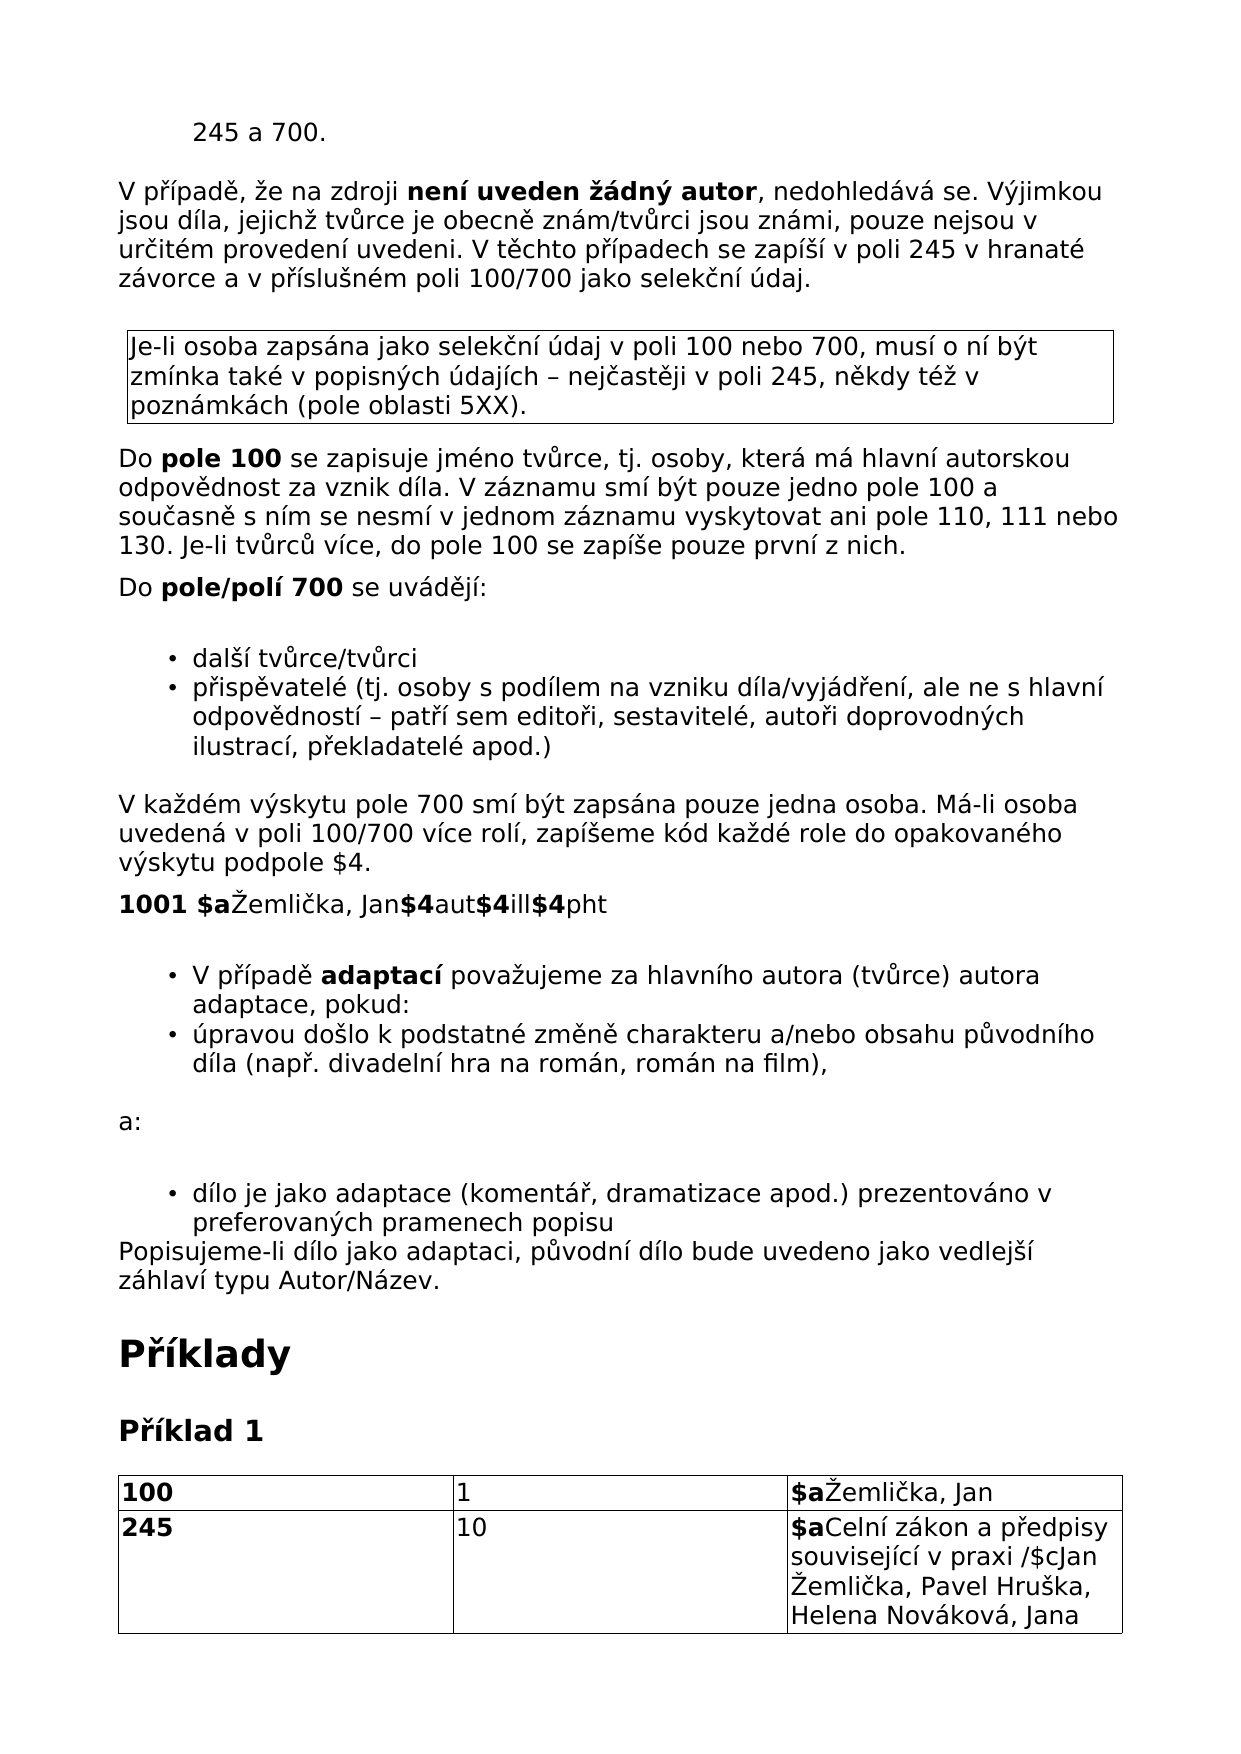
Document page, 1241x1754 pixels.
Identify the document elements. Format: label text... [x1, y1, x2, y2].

list 245 a 700. [177, 118, 1122, 147]
table_header 1 [454, 1476, 787, 1510]
table_cell $aCelní zákon a předpisy související v praxi /$cJan Žemlička, Pavel Hruška, Helena Nováková, Jana [788, 1511, 1122, 1633]
list dílo je jako adaptace (komentář, dramatizace apod.) prezentováno v preferovaných pramenech popisu [177, 1179, 1122, 1237]
list další tvůrce/tvůrci [177, 644, 1122, 673]
table_header Je-li osoba zapsána jako selekční údaj v poli 100 nebo 700, musí o ní být zmínka také v popisných údajích – nejčastěji v poli 245, někdy též v poznámkách (pole oblasti 5XX). [128, 331, 1113, 423]
text Popisujeme-li dílo jako adaptaci, původní dílo bude uvedeno jako vedlejší záhlaví typu Autor/Název. [118, 1237, 1122, 1295]
subtitle Příklady [118, 1333, 1122, 1377]
subtitle Příklad 1 [118, 1414, 1122, 1448]
table_header 100 [119, 1476, 453, 1510]
text V každém výskytu pole 700 smí být zapsána pouze jedna osoba. Má-li osoba uvedená v poli 100/700 více rolí, zapíšeme kód každé role do opakovaného výskytu podpole $4. [118, 790, 1122, 878]
table_cell 245 [119, 1511, 453, 1633]
text Do pole 100 se zapisuje jméno tvůrce, tj. osoby, která má hlavní autorskou odpovědnost za vznik díla. V záznamu smí být pouze jedno pole 100 a současně s ním se nesmí v jednom záznamu vyskytovat ani pole 110, 111 nebo 130. Je-li tvůrců více, do pole 100 se zapíše pouze první z nich. [118, 306, 1122, 561]
text Do pole/polí 700 se uvádějí: [118, 573, 1122, 602]
text V případě, že na zdroji není uveden žádný autor, nedohledává se. Výjimkou jsou díla, jejichž tvůrce je obecně znám/tvůrci jsou známi, pouze nejsou v určitém provedení uvedeni. V těchto případech se zapíší v poli 245 v hranaté závorce a v příslušném poli 100/700 jako selekční údaj. [118, 177, 1122, 293]
list úpravou došlo k podstatné změně charakteru a/nebo obsahu původního díla (např. divadelní hra na román, román na film), [177, 1020, 1122, 1078]
text 1001 $aŽemlička, Jan$4aut$4ill$4pht [118, 890, 1122, 919]
list V případě adaptací považujeme za hlavního autora (tvůrce) autora adaptace, pokud: [177, 961, 1122, 1020]
table_cell 10 [454, 1511, 787, 1633]
list přispěvatelé (tj. osoby s podílem na vzniku díla/vyjádření, ale ne s hlavní odpovědností – patří sem editoři, sestavitelé, autoři doprovodných ilustrací, překladatelé apod.) [177, 673, 1122, 761]
table_header $aŽemlička, Jan [788, 1476, 1122, 1510]
text a: [118, 1108, 1122, 1137]
